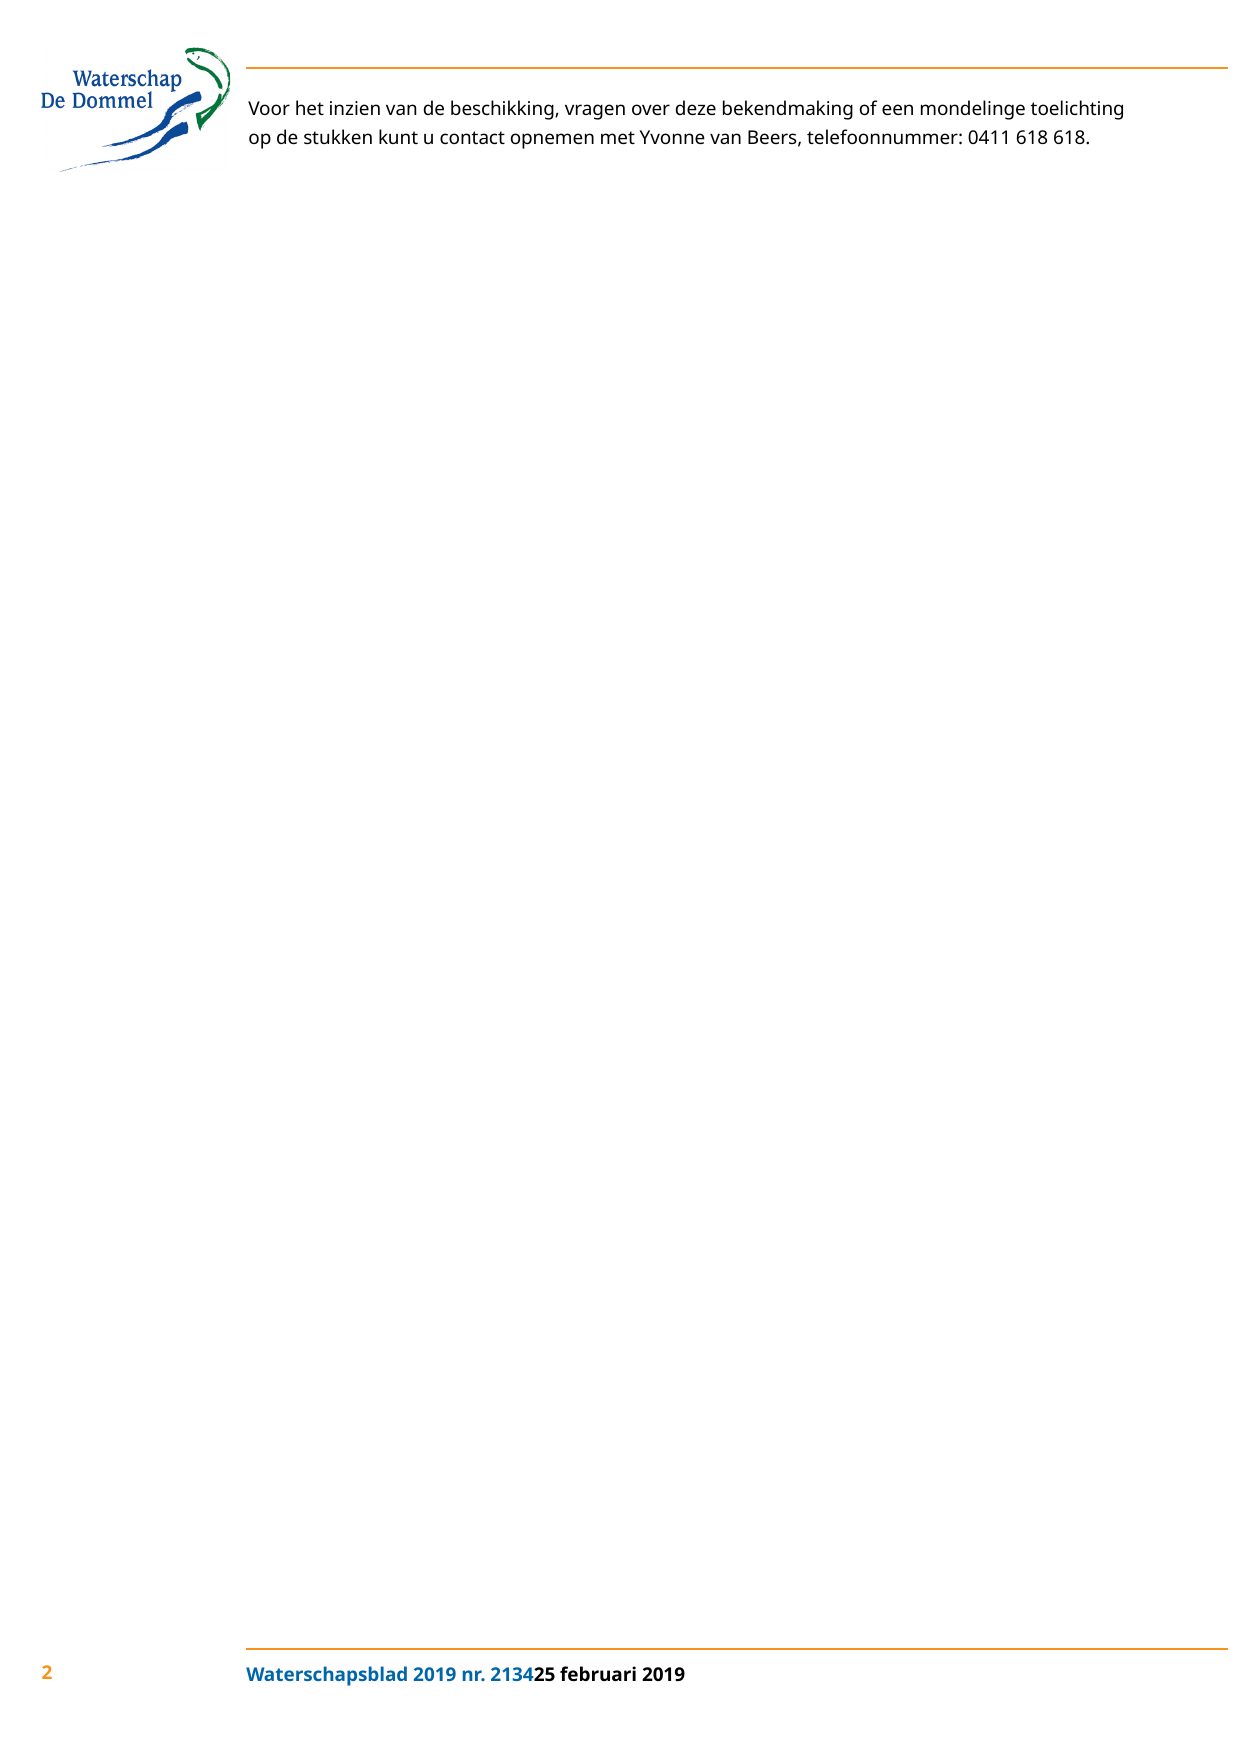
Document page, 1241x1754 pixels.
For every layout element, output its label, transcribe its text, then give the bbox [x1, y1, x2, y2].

text Voor het inzien van de beschikking, vragen over deze bekendmaking of een mondelinge toelichting op de stukken kunt u contact opnemen met Yvonne van Beers, telefoonnummer: 0411 618 618. [248, 95, 1152, 150]
picture [41, 47, 231, 172]
